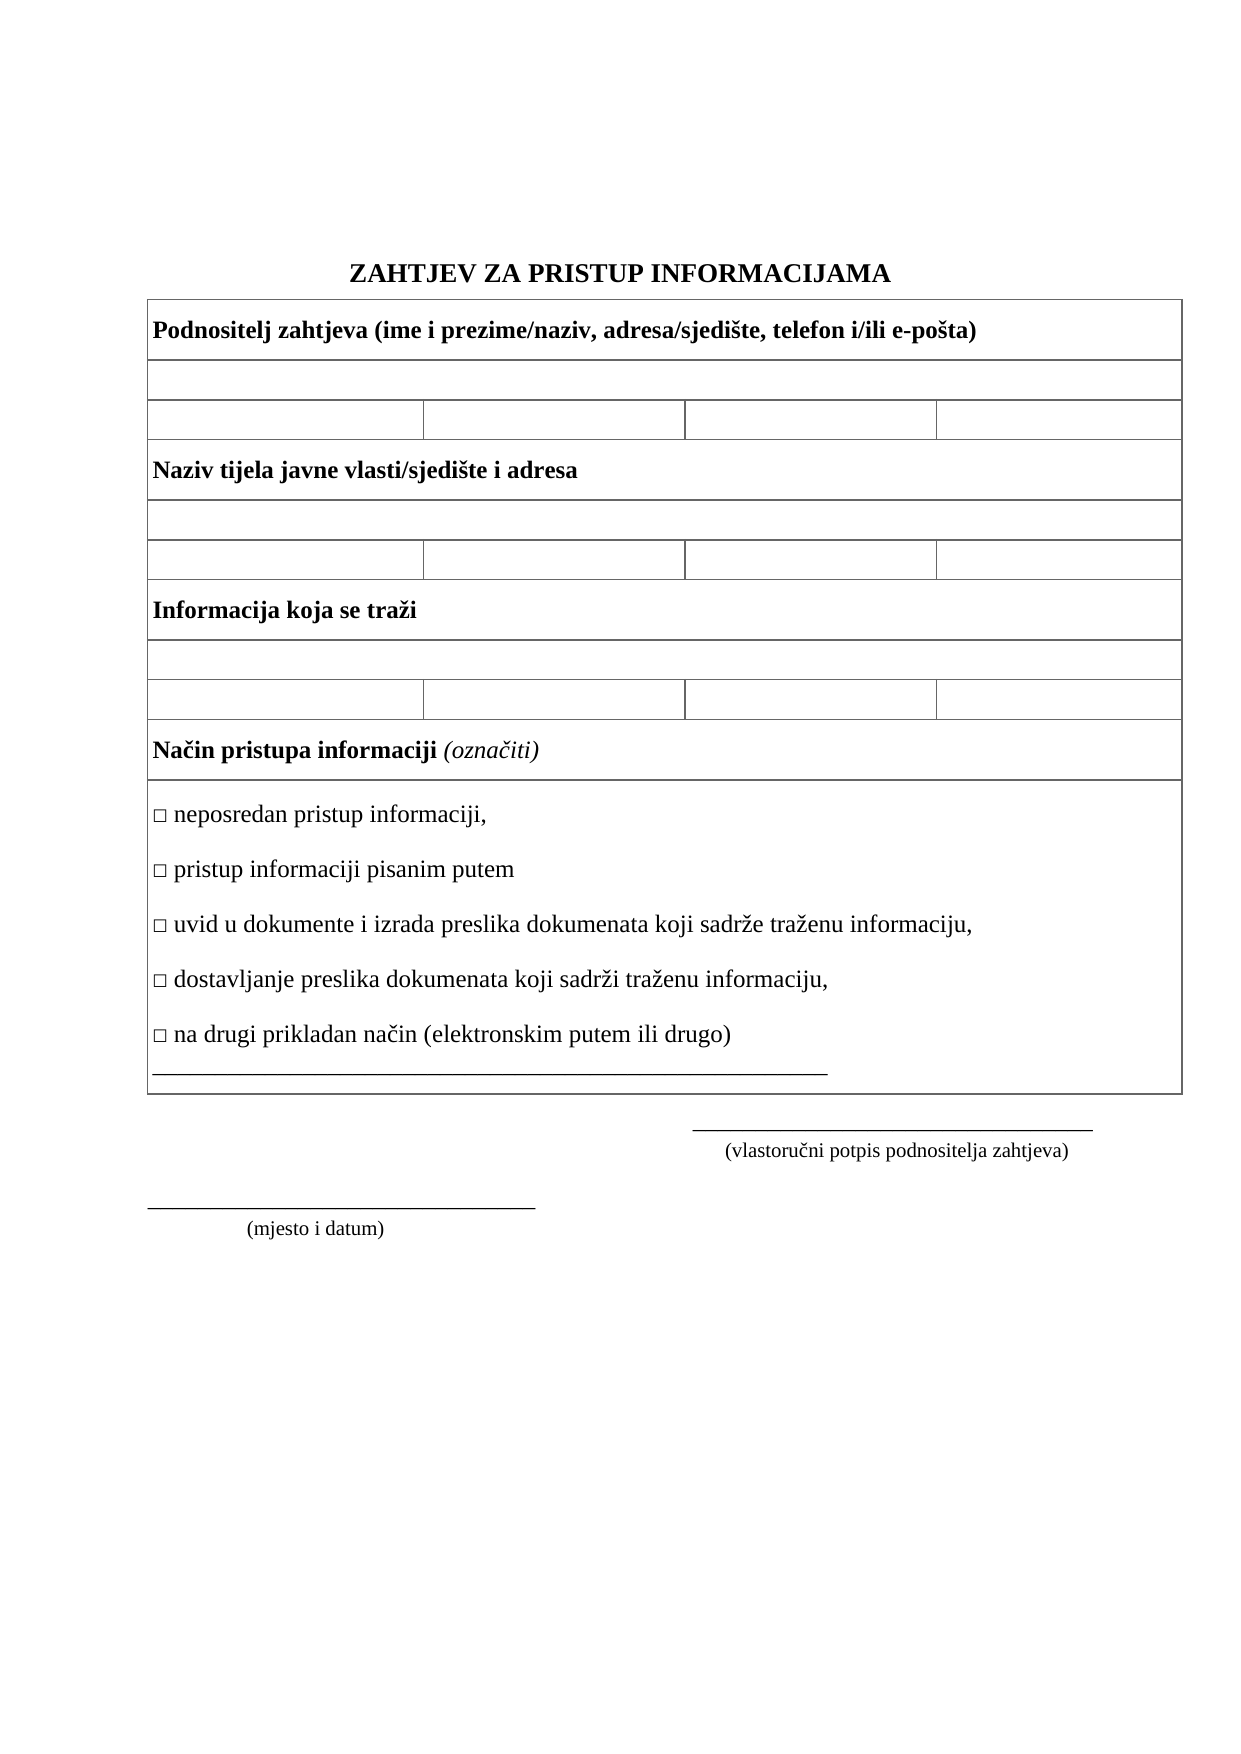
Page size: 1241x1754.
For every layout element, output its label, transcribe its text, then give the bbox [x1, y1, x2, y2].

table_cell Informacija koja se traži [148, 580, 1181, 639]
table_cell [424, 541, 684, 578]
table_cell [148, 401, 423, 439]
table_cell [424, 401, 684, 439]
table_cell [148, 680, 423, 718]
table_cell Način pristupa informaciji (označiti) [148, 720, 1181, 779]
table_cell [148, 361, 1181, 399]
table_header Podnositelj zahtjeva (ime i prezime/naziv, adresa/sjedište, telefon i/ili e-pošta) [148, 300, 1181, 359]
text ZAHTJEV ZA PRISTUP INFORMACIJAMA [148, 257, 1093, 288]
table_cell [937, 541, 1181, 578]
table_cell [686, 680, 936, 718]
table_cell [937, 401, 1181, 439]
table_cell Naziv tijela javne vlasti/sjedište i adresa [148, 440, 1181, 499]
table_cell [937, 680, 1181, 718]
table_cell [148, 641, 1181, 679]
table_cell [148, 501, 1181, 539]
text ________________________________ (vlastoručni potpis podnositelja zahtjeva) [148, 1105, 1093, 1163]
table_cell ☐ neposredan pristup informaciji, ☐ pristup informaciji pisanim putem ☐ uvid u dokumente i izrada preslika dokumenata koji sadrže traženu informaciju, ☐ dostavljanje preslika dokumenata koji sadrži traženu informaciju, ☐ na drugi prikladan način (elektronskim putem ili drugo) ______________________________________________________ [148, 781, 1181, 1093]
table_cell [424, 680, 684, 718]
text _______________________________ (mjesto i datum) [148, 1183, 1093, 1241]
table_cell [148, 541, 423, 578]
table_cell [686, 401, 936, 439]
table_cell [686, 541, 936, 578]
